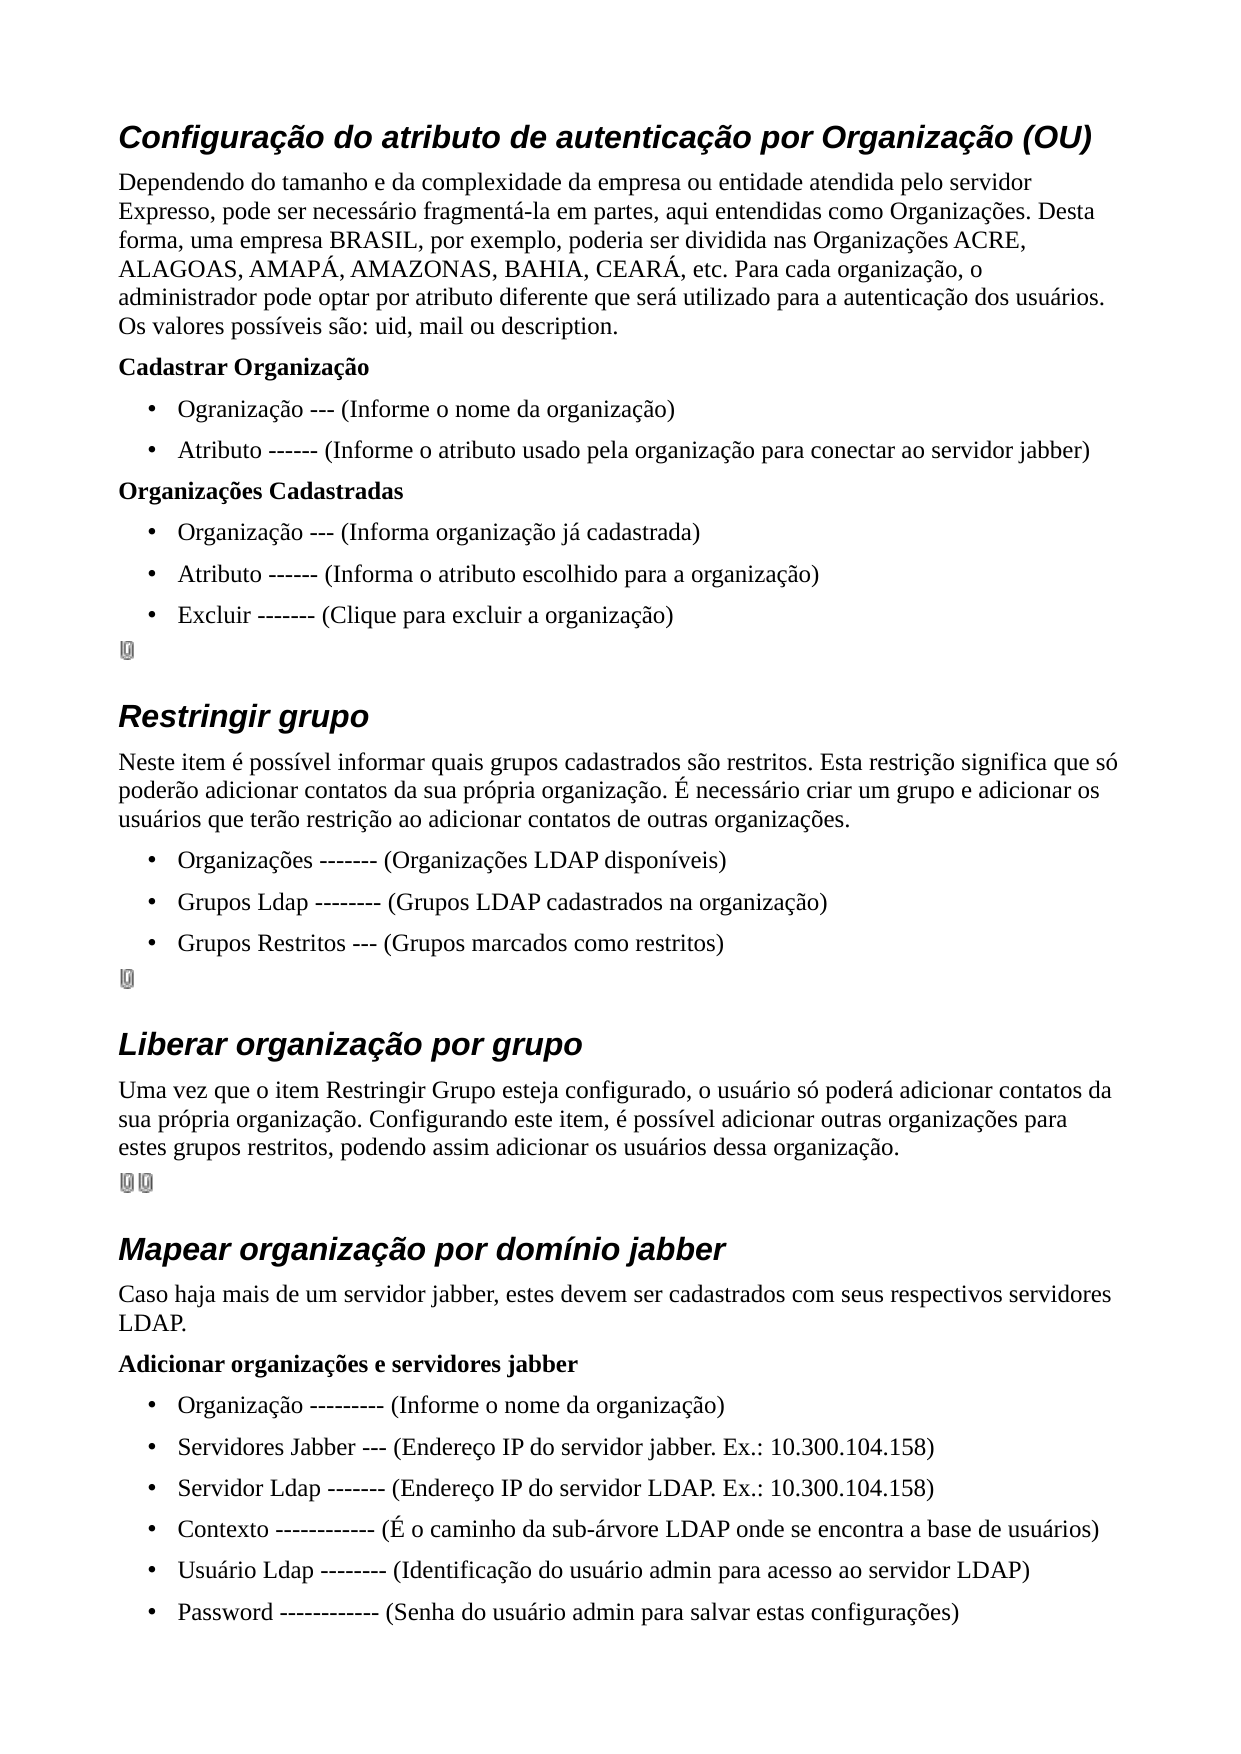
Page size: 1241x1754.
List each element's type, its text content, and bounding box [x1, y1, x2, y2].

list Atributo ------ (Informa o atributo escolhido para a organização) [148, 559, 1122, 587]
subtitle Mapear organização por domínio jabber [118, 1230, 1122, 1267]
subtitle Configuração do atributo de autenticação por Organização (OU) [118, 118, 1122, 155]
list Servidor Ldap ------- (Endereço IP do servidor LDAP. Ex.: 10.300.104.158) [148, 1473, 1122, 1502]
list Ogranização --- (Informe o nome da organização) [148, 394, 1122, 422]
list Organização --- (Informa organização já cadastrada) [148, 517, 1122, 546]
text Neste item é possível informar quais grupos cadastrados são restritos. Esta restrição significa que só poderão adicionar contatos da sua própria organização. É necessário criar um grupo e adicionar os usuários que terão restrição ao adicionar contatos de outras organizações. [118, 747, 1122, 833]
list Grupos Restritos --- (Grupos marcados como restritos) [148, 928, 1122, 957]
text Adicionar organizações e servidores jabber [118, 1349, 1122, 1378]
list Password ------------ (Senha do usuário admin para salvar estas configurações) [148, 1597, 1122, 1626]
list Contexto ------------ (É o caminho da sub-árvore LDAP onde se encontra a base de usuários) [148, 1514, 1122, 1543]
list Grupos Ldap -------- (Grupos LDAP cadastrados na organização) [148, 887, 1122, 916]
list Atributo ------ (Informe o atributo usado pela organização para conectar ao servidor jabber) [148, 435, 1122, 464]
text Cadastrar Organização [118, 352, 1122, 381]
list Organizações ------- (Organizações LDAP disponíveis) [148, 846, 1122, 874]
subtitle Restringir grupo [118, 697, 1122, 734]
subtitle Liberar organização por grupo [118, 1026, 1122, 1062]
text Uma vez que o item Restringir Grupo esteja configurado, o usuário só poderá adicionar contatos da sua própria organização. Configurando este item, é possível adicionar outras organizações para estes grupos restritos, podendo assim adicionar os usuários dessa organização. [118, 1075, 1122, 1161]
text Dependendo do tamanho e da complexidade da empresa ou entidade atendida pelo servidor Expresso, pode ser necessário fragmentá-la em partes, aqui entendidas como Organizações. Desta forma, uma empresa BRASIL, por exemplo, poderia ser dividida nas Organizações ACRE, ALAGOAS, AMAPÁ, AMAZONAS, BAHIA, CEARÁ, etc. Para cada organização, o administrador pode optar por atributo diferente que será utilizado para a autenticação dos usuários. Os valores possíveis são: uid, mail ou description. [118, 167, 1122, 340]
text Caso haja mais de um servidor jabber, estes devem ser cadastrados com seus respectivos servidores LDAP. [118, 1279, 1122, 1337]
list Organização --------- (Informe o nome da organização) [148, 1391, 1122, 1419]
text Organizações Cadastradas [118, 476, 1122, 505]
list Servidores Jabber --- (Endereço IP do servidor jabber. Ex.: 10.300.104.158) [148, 1432, 1122, 1461]
list Usuário Ldap -------- (Identificação do usuário admin para acesso ao servidor LDAP) [148, 1556, 1122, 1584]
list Excluir ------- (Clique para excluir a organização) [148, 600, 1122, 629]
